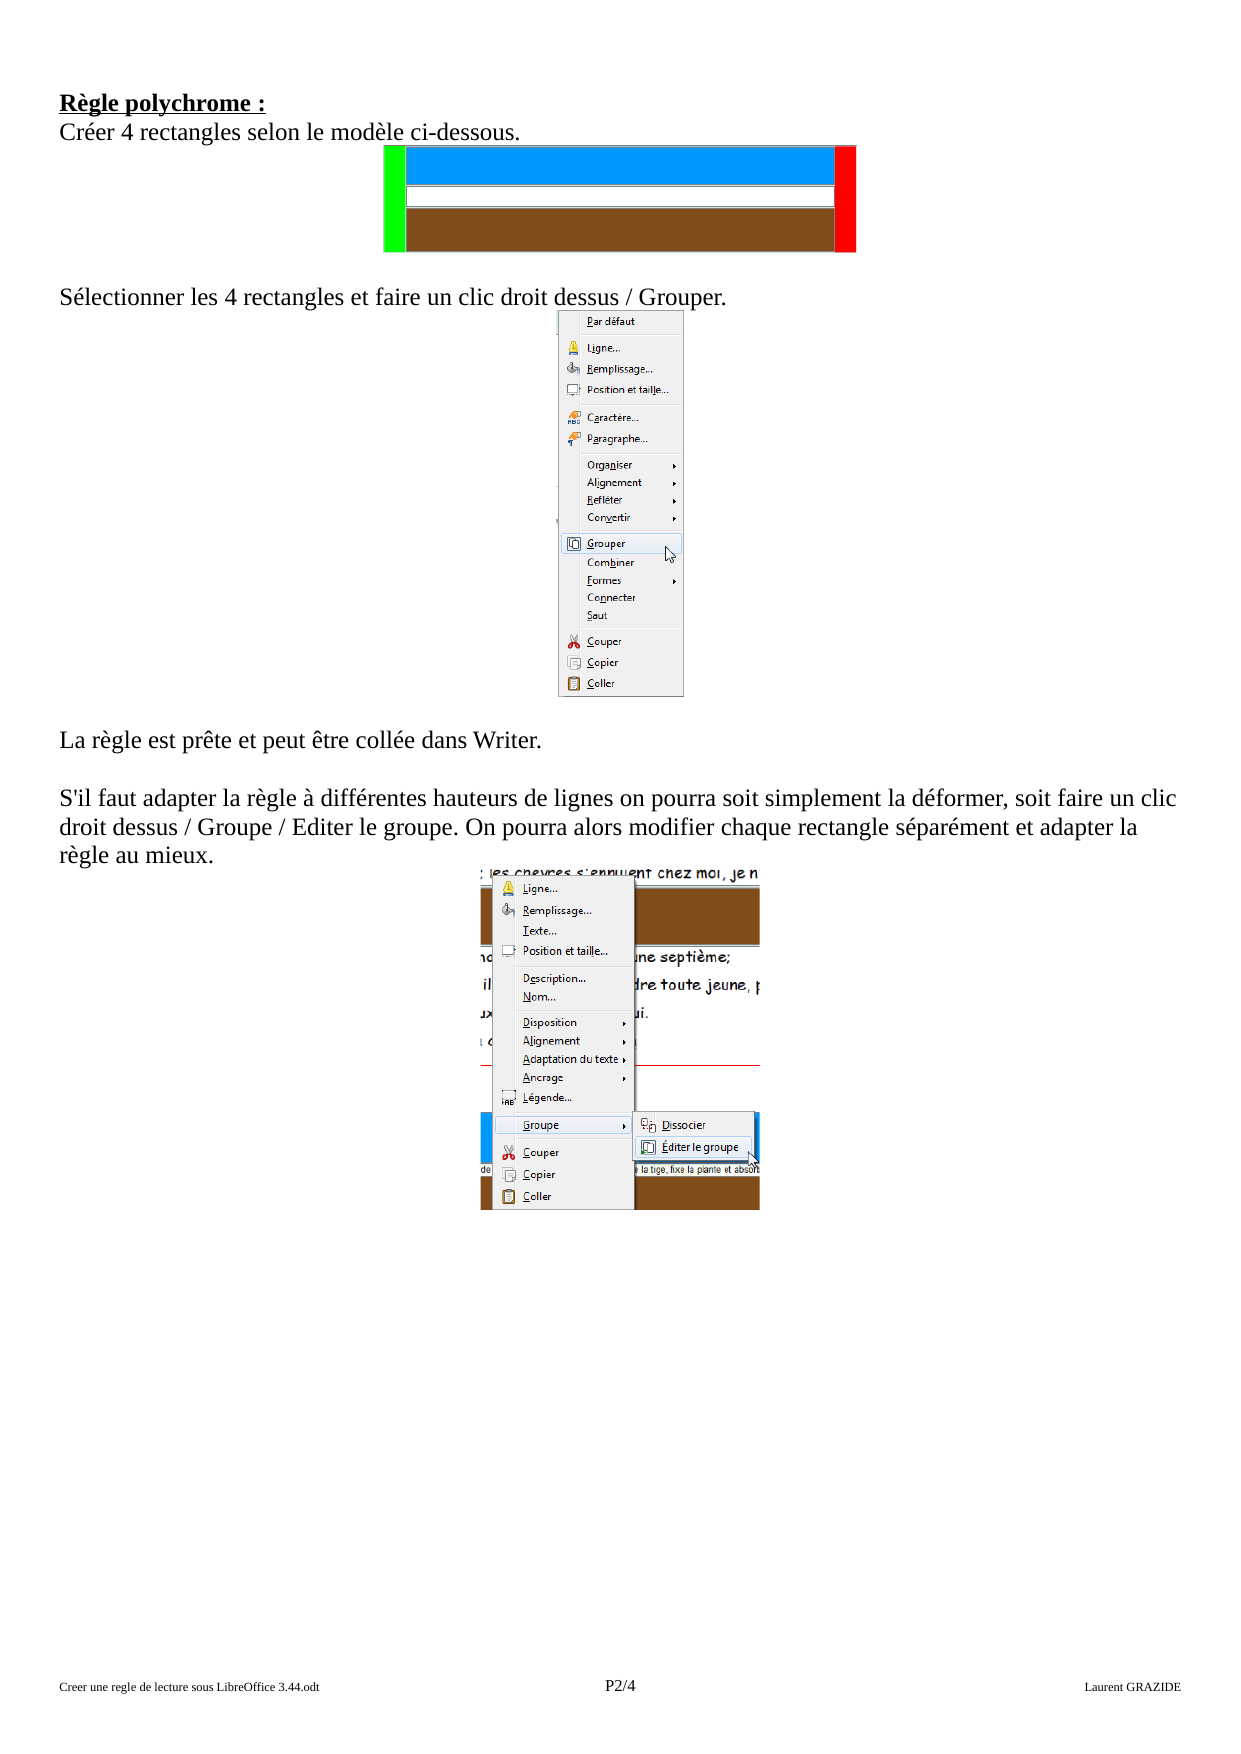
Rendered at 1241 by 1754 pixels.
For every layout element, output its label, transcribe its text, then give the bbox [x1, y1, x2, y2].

text Sélectionner les 4 rectangles et faire un clic droit dessus / Grouper. [59, 282, 1181, 311]
text La règle est prête et peut être collée dans Writer. [59, 726, 1181, 754]
picture [480, 869, 760, 1210]
picture [556, 310, 684, 697]
text S'il faut adapter la règle à différentes hauteurs de lignes on pourra soit simplement la déformer, soit faire un clic droit dessus / Groupe / Editer le groupe. On pourra alors modifier chaque rectangle séparément et adapter la règle au mieux. [59, 783, 1181, 869]
text Règle polychrome : [59, 88, 1181, 117]
text Créer 4 rectangles selon le modèle ci-dessous. [59, 117, 1181, 145]
